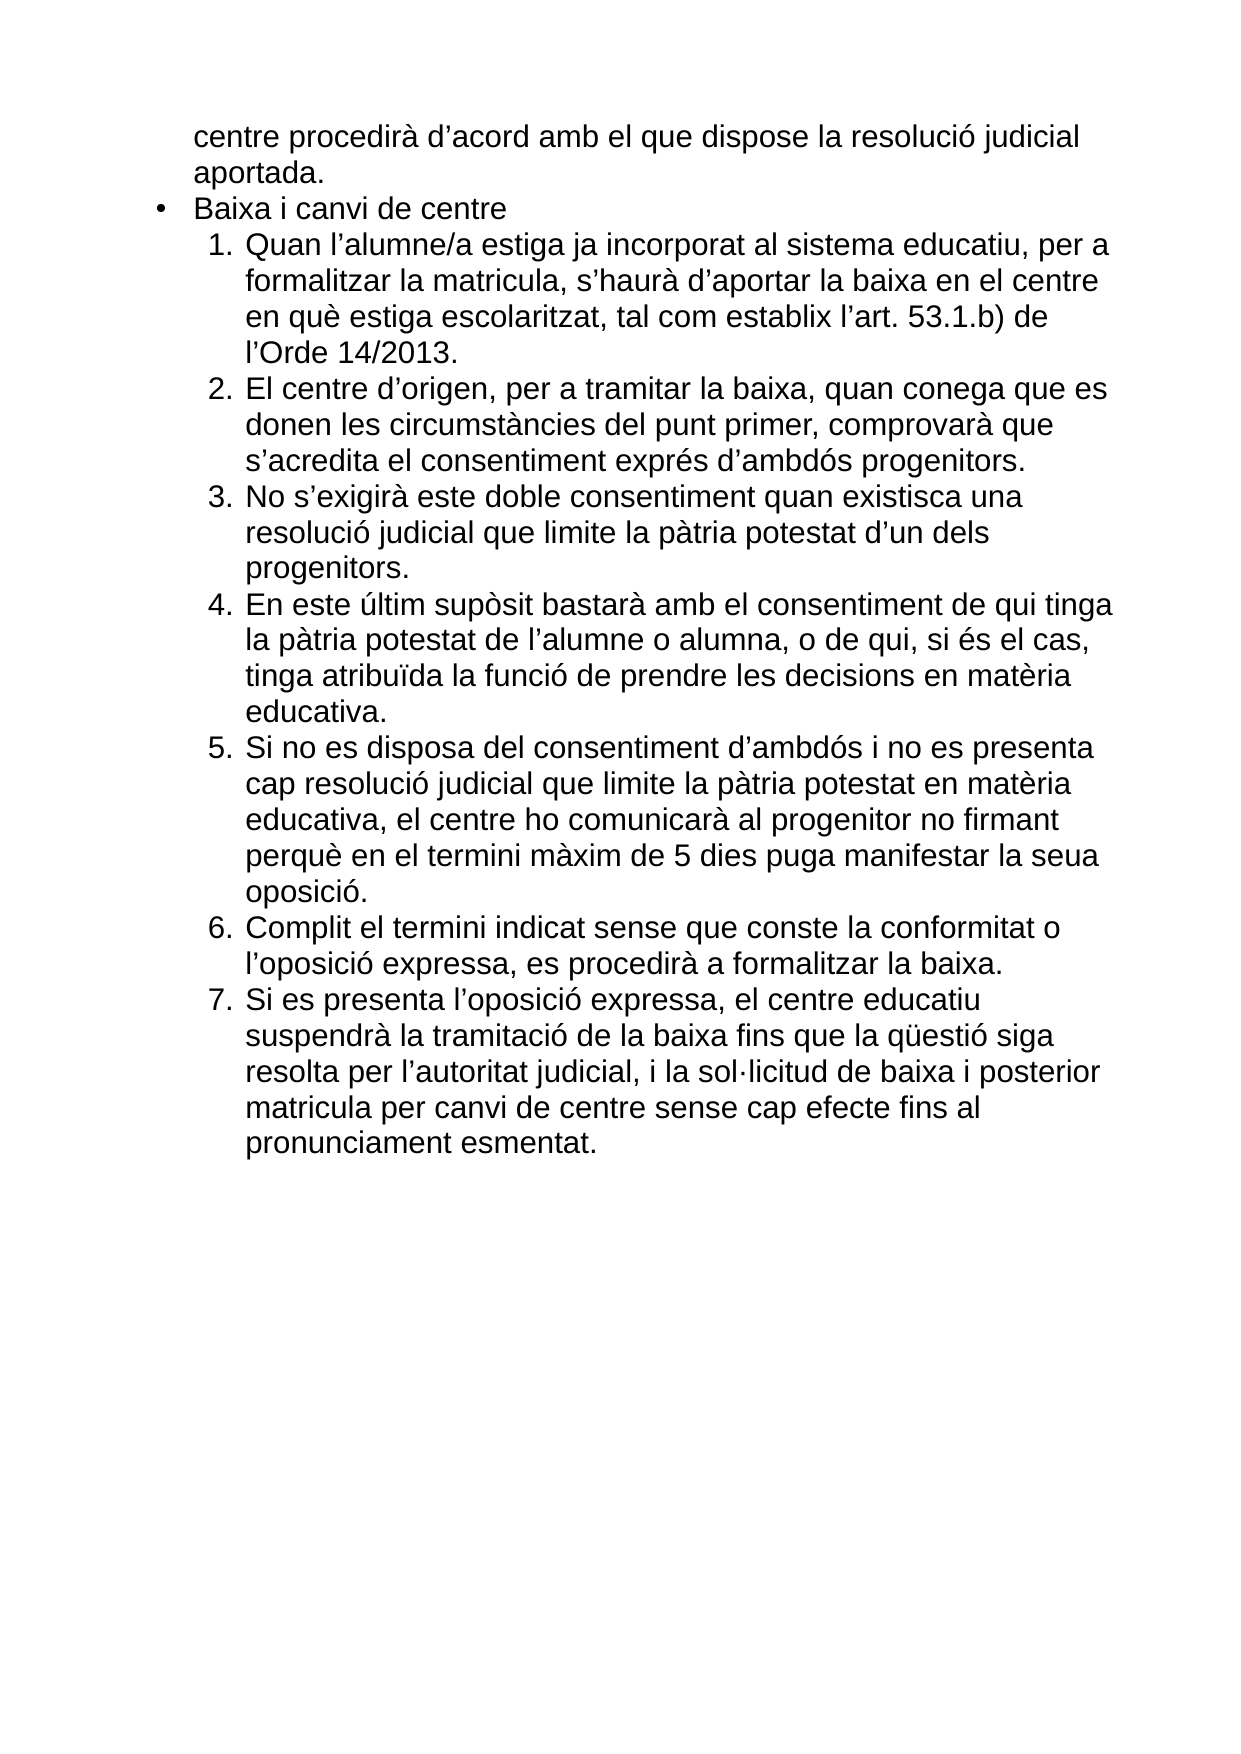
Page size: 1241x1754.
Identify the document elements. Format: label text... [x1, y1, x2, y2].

list No s’exigirà este doble consentiment quan existisca una resolució judicial que limite la pàtria potestat d’un dels progenitors. [208, 478, 1122, 586]
list Si es presenta l’oposició expressa, el centre educatiu suspendrà la tramitació de la baixa fins que la qüestió siga resolta per l’autoritat judicial, i la sol·licitud de baixa i posterior matricula per canvi de centre sense cap efecte fins al pronunciament esmentat. [208, 981, 1122, 1161]
list Baixa i canvi de centre [156, 190, 1122, 226]
list Complit el termini indicat sense que conste la conformitat o l’oposició expressa, es procedirà a formalitzar la baixa. [208, 909, 1122, 981]
list Si no es disposa del consentiment d’ambdós i no es presenta cap resolució judicial que limite la pàtria potestat en matèria educativa, el centre ho comunicarà al progenitor no firmant perquè en el termini màxim de 5 dies puga manifestar la seua oposició. [208, 729, 1122, 909]
list El centre d’origen, per a tramitar la baixa, quan conega que es donen les circumstàncies del punt primer, comprovarà que s’acredita el consentiment exprés d’ambdós progenitors. [208, 370, 1122, 478]
list En este últim supòsit bastarà amb el consentiment de qui tinga la pàtria potestat de l’alumne o alumna, o de qui, si és el cas, tinga atribuïda la funció de prendre les decisions en matèria educativa. [208, 586, 1122, 729]
list centre procedirà d’acord amb el que dispose la resolució judicial aportada. [156, 118, 1122, 190]
list Quan l’alumne/a estiga ja incorporat al sistema educatiu, per a formalitzar la matricula, s’haurà d’aportar la baixa en el centre en què estiga escolaritzat, tal com establix l’art. 53.1.b) de l’Orde 14/2013. [208, 226, 1122, 370]
